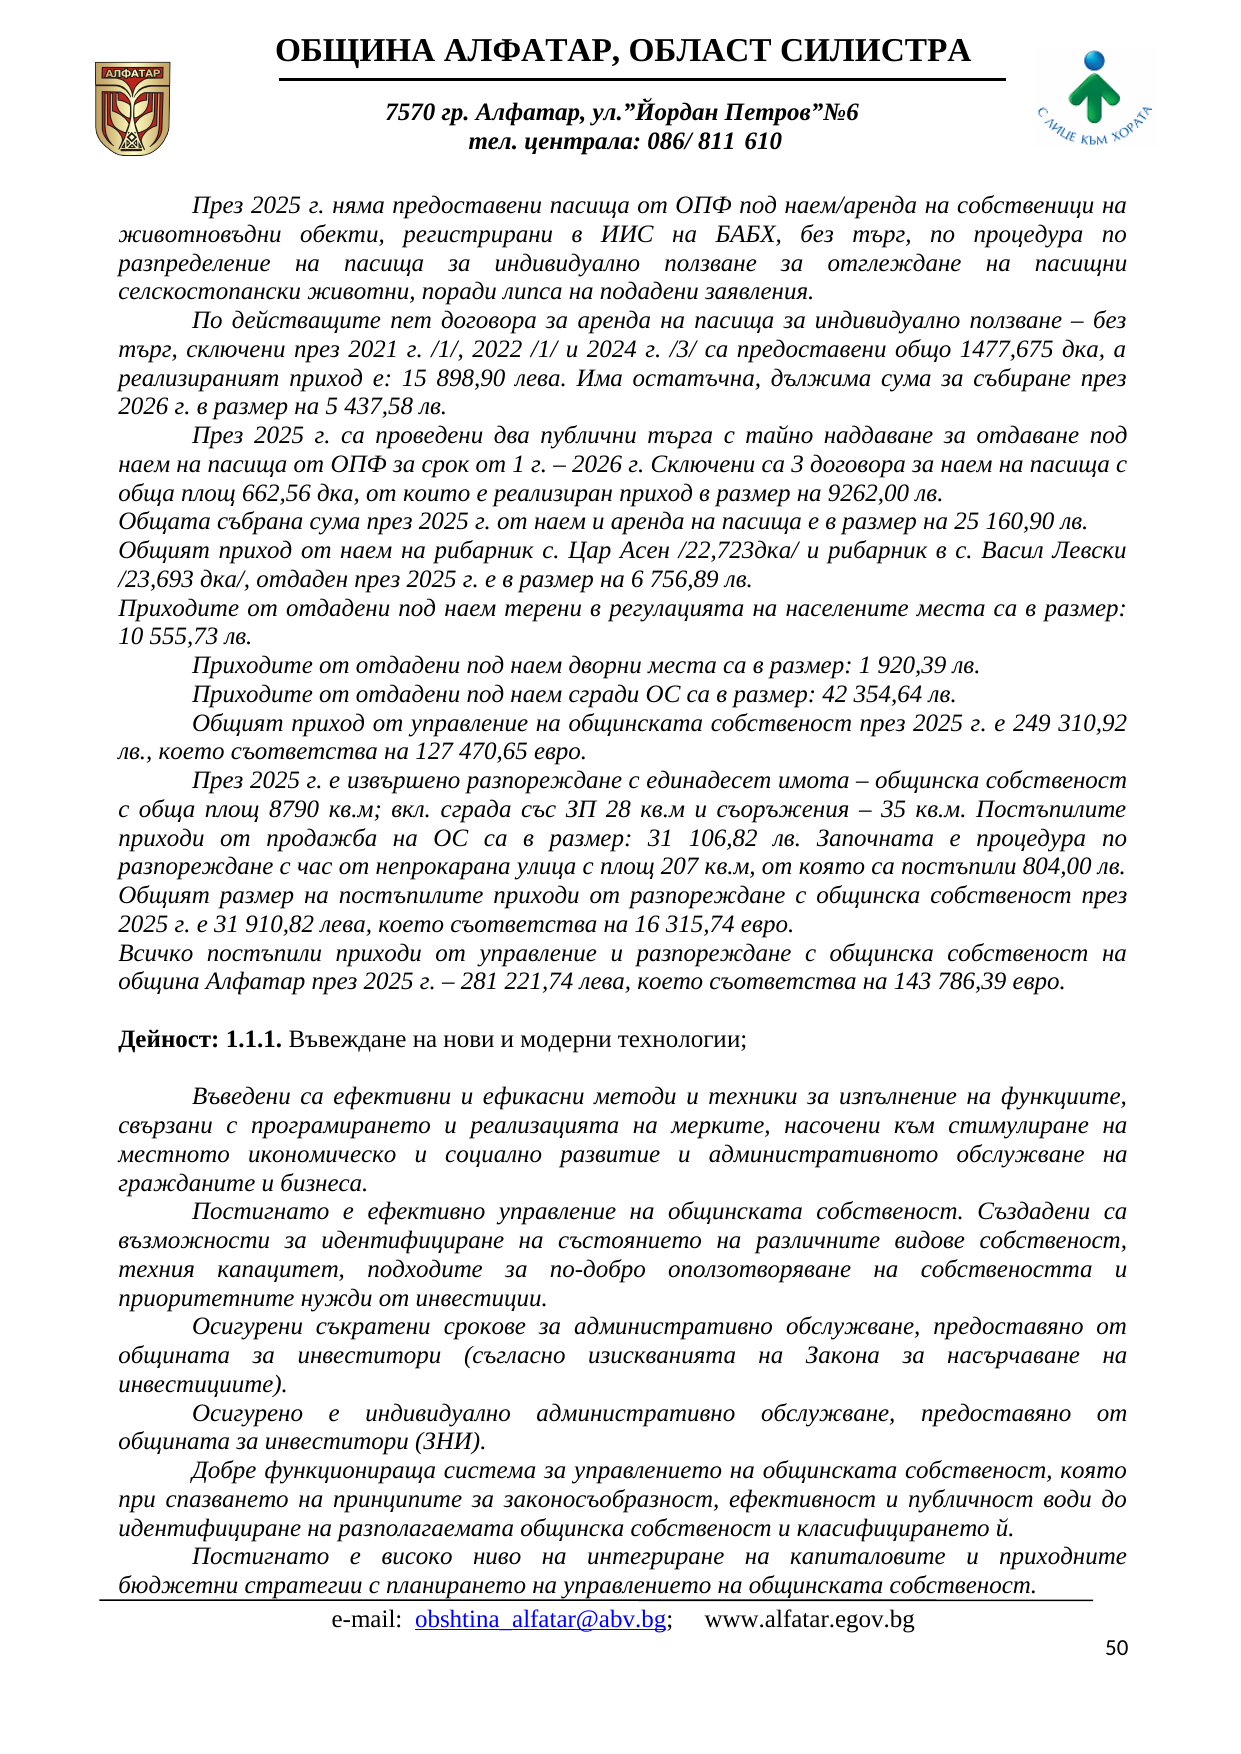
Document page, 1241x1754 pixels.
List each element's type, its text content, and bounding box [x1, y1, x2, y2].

text През 2025 г. няма предоставени пасища от ОПФ под наем/аренда на собственици на животновъдни обекти, регистрирани в ИИС на БАБХ, без търг, по процедура по разпределение на пасища за индивидуално ползване за отглеждане на пасищни селскостопански животни, поради липса на подадени заявления. [118, 190, 1131, 305]
text Осигурено е индивидуално административно обслужване, предоставяно от общината за инвеститори (ЗНИ). [118, 1398, 1131, 1455]
text През 2025 г. е извършено разпореждане с единадесет имота – общинска собственост с обща площ 8790 кв.м; вкл. сграда със ЗП 28 кв.м и съоръжения – 35 кв.м. Постъпилите приходи от продажба на ОС са в размер: 31 106,82 лв. Започната е процедура по разпореждане с час от непрокарана улица с площ 207 кв.м, от която са постъпили 804,00 лв. [118, 765, 1131, 880]
text Приходите от отдадени под наем сгради ОС са в размер: 42 354,64 лв. [118, 679, 1131, 708]
text Осигурени съкратени срокове за административно обслужване, предоставяно от общината за инвеститори (съгласно изискванията на Закона за насърчаване на инвестициите). [118, 1311, 1131, 1398]
text Постигнато е ефективно управление на общинската собственост. Създадени са възможности за идентифициране на състоянието на различните видове собственост, техния капацитет, подходите за по-добро оползотворяване на собствеността и приоритетните нужди от инвестиции. [118, 1196, 1131, 1311]
text Всичко постъпили приходи от управление и разпореждане с общинска собственост на община Алфатар през 2025 г. – 281 221,74 лева, което съответства на 143 786,39 евро. [118, 938, 1131, 995]
text Постигнато е високо ниво на интегриране на капиталовите и приходните бюджетни стратегии с планирането на управлението на общинската собственост. [118, 1541, 1131, 1599]
text Общата събрана сума през 2025 г. от наем и аренда на пасища е в размер на 25 160,90 лв. [118, 506, 1131, 535]
text Общият приход от управление на общинската собственост през 2025 г. е 249 310,92 лв., което съответства на 127 470,65 евро. [118, 708, 1131, 765]
text Добре функционираща система за управлението на общинската собственост, която при спазването на принципите за законосъобразност, ефективност и публичност води до идентифициране на разполагаемата общинска собственост и класифицирането й. [118, 1455, 1131, 1541]
text Общият размер на постъпилите приходи от разпореждане с общинска собственост през 2025 г. е 31 910,82 лева, което съответства на 16 315,74 евро. [118, 880, 1131, 938]
text Приходите от отдадени под наем дворни места са в размер: 1 920,39 лв. [118, 650, 1131, 679]
text Дейност: 1.1.1. Въвеждане на нови и модерни технологии; [118, 1024, 1131, 1053]
text Приходите от отдадени под наем терени в регулацията на населените места са в размер: 10 555,73 лв. [118, 593, 1131, 650]
text По действащите пет договора за аренда на пасища за индивидуално ползване – без търг, сключени през 2021 г. /1/, 2022 /1/ и 2024 г. /3/ са предоставени общо 1477,675 дка, а реализираният приход е: 15 898,90 лева. Има остатъчна, дължима сума за събиране през 2026 г. в размер на 5 437,58 лв. [118, 305, 1131, 420]
text Въведени са ефективни и ефикасни методи и техники за изпълнение на функциите, свързани с програмирането и реализацията на мерките, насочени към стимулиране на местното икономическо и социално развитие и административното обслужване на гражданите и бизнеса. [118, 1081, 1131, 1196]
text Общият приход от наем на рибарник с. Цар Асен /22,723дка/ и рибарник в с. Васил Левски /23,693 дка/, отдаден през 2025 г. е в размер на 6 756,89 лв. [118, 535, 1131, 593]
text През 2025 г. са проведени два публични търга с тайно наддаване за отдаване под наем на пасища от ОПФ за срок от 1 г. – 2026 г. Сключени са 3 договора за наем на пасища с обща площ 662,56 дка, от които е реализиран приход в размер на 9262,00 лв. [118, 420, 1131, 506]
